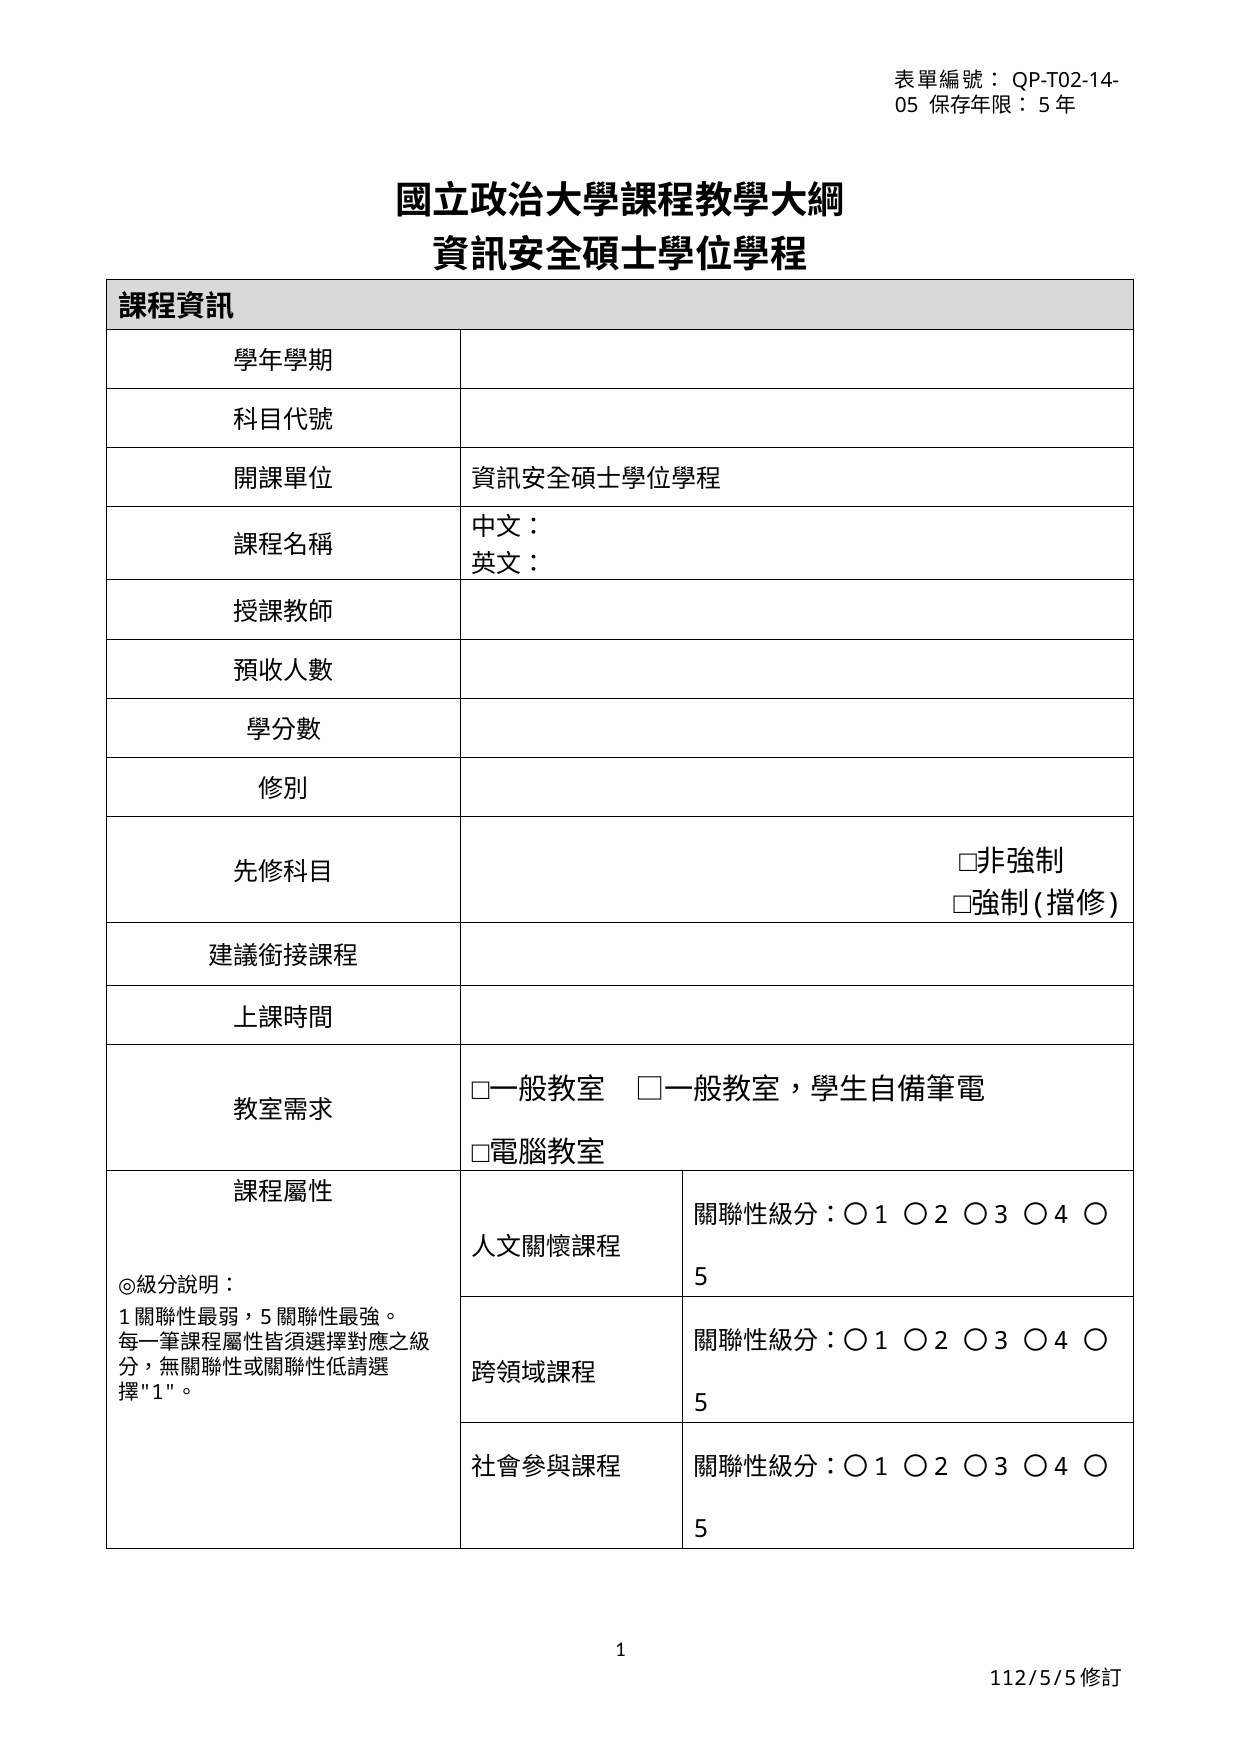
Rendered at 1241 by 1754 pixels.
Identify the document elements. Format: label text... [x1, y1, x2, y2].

table_cell 預收人數 [107, 640, 460, 697]
text 資訊安全碩士學位學程 [118, 224, 1122, 278]
table_cell 關聯性級分：〇1 〇2 〇3 〇4 〇5 [683, 1171, 1133, 1296]
table_cell 關聯性級分：〇1 〇2 〇3 〇4 〇5 [683, 1297, 1133, 1422]
table_cell 課程屬性 ◎級分說明： 1關聯性最弱，5關聯性最強。 每一筆課程屬性皆須選擇對應之級分，無關聯性或關聯性低請選擇"1"。 [107, 1171, 460, 1548]
table_cell 修別 [107, 758, 460, 816]
table_cell 跨領域課程 [461, 1297, 682, 1422]
table_cell 資訊安全碩士學位學程 [461, 448, 1133, 506]
table_cell 學分數 [107, 699, 460, 757]
table_cell 教室需求 [107, 1045, 460, 1170]
table_cell 建議銜接課程 [107, 923, 460, 985]
table_cell [461, 580, 1133, 638]
table_cell [461, 640, 1133, 697]
table_cell 上課時間 [107, 986, 460, 1044]
table_header 課程資訊 [107, 280, 1133, 329]
table_cell 社會參與課程 [461, 1423, 682, 1548]
table_cell [461, 330, 1133, 388]
table_cell [461, 758, 1133, 816]
table_cell [461, 986, 1133, 1044]
table_cell 開課單位 [107, 448, 460, 506]
table_cell [461, 699, 1133, 757]
table_cell 課程名稱 [107, 507, 460, 579]
table_cell □一般教室 □一般教室，學生自備筆電 □電腦教室 [461, 1045, 1133, 1170]
table_cell 科目代號 [107, 389, 460, 447]
table_cell 先修科目 [107, 817, 460, 922]
table_cell 學年學期 [107, 330, 460, 388]
table_cell 人文關懷課程 [461, 1171, 682, 1296]
table_cell [461, 389, 1133, 447]
table_cell [461, 923, 1133, 985]
table_cell □非強制 □強制(擋修) [461, 817, 1133, 922]
table_cell 中文： 英文： [461, 507, 1133, 579]
table_cell 關聯性級分：〇1 〇2 〇3 〇4 〇5 [683, 1423, 1133, 1548]
text 國立政治大學課程教學大綱 [118, 170, 1122, 224]
table_cell 授課教師 [107, 580, 460, 638]
